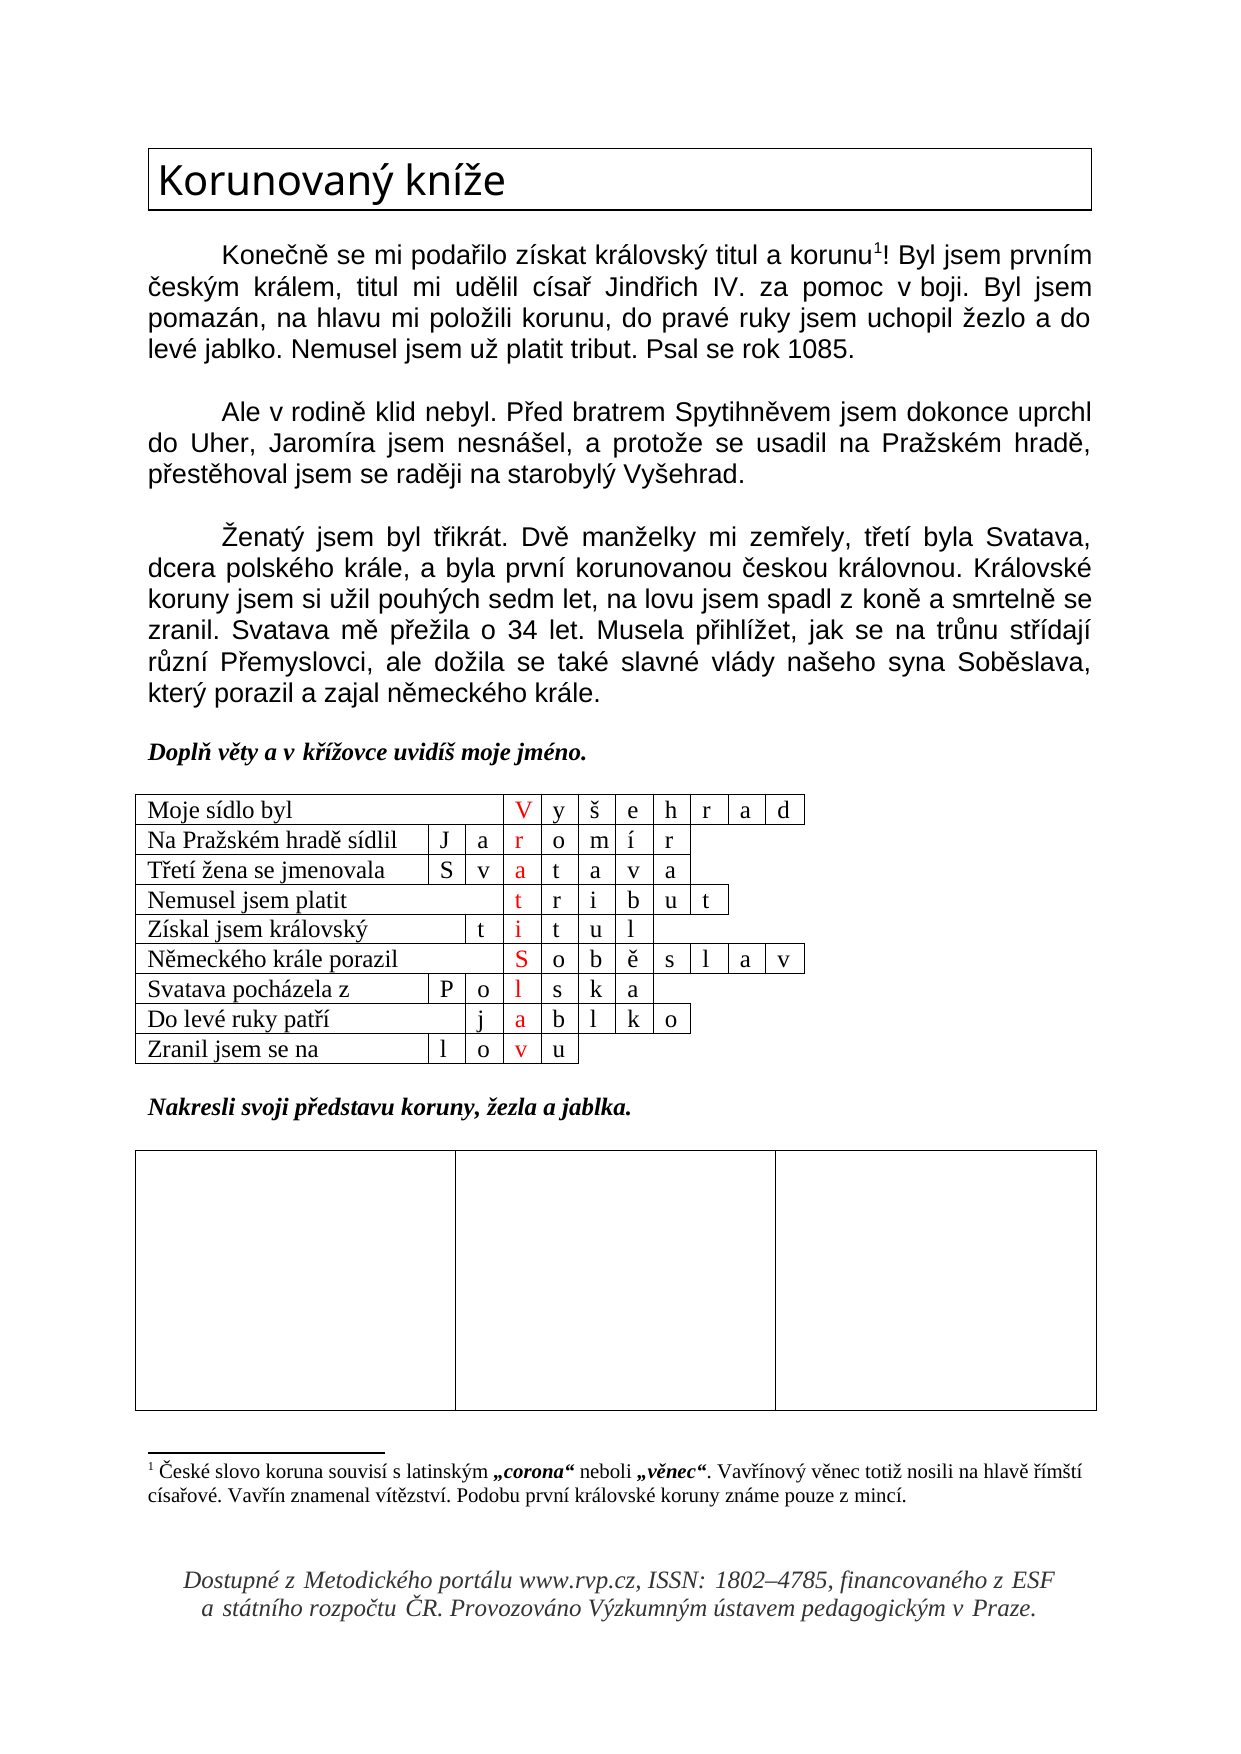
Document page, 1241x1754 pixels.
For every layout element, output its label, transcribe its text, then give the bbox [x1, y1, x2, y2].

table_cell u [542, 1034, 578, 1062]
table_cell o [466, 974, 503, 1003]
table_header a [729, 795, 765, 824]
table_cell Nemusel jsem platit [136, 885, 503, 913]
table_cell a [654, 855, 690, 884]
table_cell a [729, 944, 765, 973]
table_header e [616, 795, 653, 824]
table_cell b [579, 944, 615, 973]
table_cell s [542, 974, 578, 1003]
table_header V [504, 795, 541, 824]
table_cell o [542, 825, 578, 854]
table_cell Německého krále porazil [136, 944, 503, 973]
table_cell Do levé ruky patří [136, 1004, 465, 1033]
table_cell t [542, 915, 578, 943]
table_cell a [504, 855, 541, 884]
table_cell j [466, 1004, 503, 1033]
table_cell l [429, 1034, 465, 1062]
text Nakresli svoji představu koruny, žezla a jablka. [148, 1092, 1092, 1121]
table_cell S [504, 944, 541, 973]
table_cell r [654, 825, 690, 854]
table_cell s [654, 944, 690, 973]
table_cell [729, 884, 804, 913]
table_header Moje sídlo byl [136, 795, 503, 824]
table_cell t [504, 885, 541, 913]
table_cell l [691, 944, 728, 973]
table_header d [766, 795, 804, 824]
table_cell r [504, 825, 541, 854]
table_cell a [579, 855, 615, 884]
text Doplň věty a v křížovce uvidíš moje jméno. [148, 737, 1092, 766]
table_cell k [579, 974, 615, 1003]
table_cell b [616, 885, 653, 913]
table_cell a [616, 974, 653, 1003]
table_header y [542, 795, 578, 824]
table_cell i [579, 885, 615, 913]
table_cell [691, 825, 804, 854]
text Konečně se mi podařilo získat královský titul a korunu! Byl jsem prvním českým králem, titul mi udělil císař Jindřich IV. za pomoc v boji. Byl jsem pomazán, na hlavu mi položili korunu, do pravé ruky jsem uchopil žezlo a do levé jablko. Nemusel jsem už platit tribut. Psal se rok 1085. [148, 239, 1092, 364]
table_header š [579, 795, 615, 824]
table_cell u [654, 885, 690, 913]
table_cell v [466, 855, 503, 884]
table_cell a [466, 825, 503, 854]
table_cell Třetí žena se jmenovala [136, 855, 428, 884]
text Korunovaný kníže [149, 149, 1091, 209]
table_cell [691, 1003, 804, 1033]
table_cell Zranil jsem se na [136, 1034, 428, 1062]
text Ženatý jsem byl třikrát. Dvě manželky mi zemřely, třetí byla Svatava, dcera polského krále, a byla první korunovanou českou královnou. Královské koruny jsem si užil pouhých sedm let, na lovu jsem spadl z koně a smrtelně se zranil. Svatava mě přežila o 34 let. Musela přihlížet, jak se na trůnu střídají různí Přemyslovci, ale dožila se také slavné vlády našeho syna Soběslava, který porazil a zajal německého krále. [148, 521, 1092, 708]
table_cell t [691, 885, 728, 913]
table_cell m [579, 825, 615, 854]
table_cell b [542, 1004, 578, 1033]
table_cell S [429, 855, 465, 884]
table_cell [579, 1033, 804, 1062]
table_cell i [504, 915, 541, 943]
table_cell l [504, 974, 541, 1003]
table_cell [654, 914, 804, 943]
table_cell t [466, 915, 503, 943]
table_cell P [429, 974, 465, 1003]
table_cell [654, 974, 804, 1003]
table_header [456, 1151, 775, 1409]
table_cell v [504, 1034, 541, 1062]
table_cell l [616, 915, 653, 943]
table_cell t [542, 855, 578, 884]
table_cell í [616, 825, 653, 854]
table_header r [691, 795, 728, 824]
table_cell r [542, 885, 578, 913]
table_cell [691, 854, 804, 884]
table_cell Získal jsem královský [136, 915, 465, 943]
table_header h [654, 795, 690, 824]
table_cell o [466, 1034, 503, 1062]
table_cell u [579, 915, 615, 943]
table_cell J [429, 825, 465, 854]
table_header [136, 1151, 455, 1409]
table_cell o [542, 944, 578, 973]
table_cell k [616, 1004, 653, 1033]
table_cell Na Pražském hradě sídlil [136, 825, 428, 854]
table_cell l [579, 1004, 615, 1033]
table_header [776, 1151, 1096, 1409]
table_cell v [766, 944, 804, 973]
text Ale v rodině klid nebyl. Před bratrem Spytihněvem jsem dokonce uprchl do Uher, Jaromíra jsem nesnášel, a protože se usadil na Pražském hradě, přestěhoval jsem se raději na starobylý Vyšehrad. [148, 396, 1092, 489]
text České slovo koruna souvisí s latinským „corona“ neboli „věnec“. Vavřínový věnec totiž nosili na hlavě římští císařové. Vavřín znamenal vítězství. Podobu první královské koruny známe pouze z mincí. [148, 1459, 1092, 1507]
table_cell ě [616, 944, 653, 973]
table_cell v [616, 855, 653, 884]
table_cell a [504, 1004, 541, 1033]
table_cell o [654, 1004, 690, 1033]
table_cell Svatava pocházela z [136, 974, 428, 1003]
